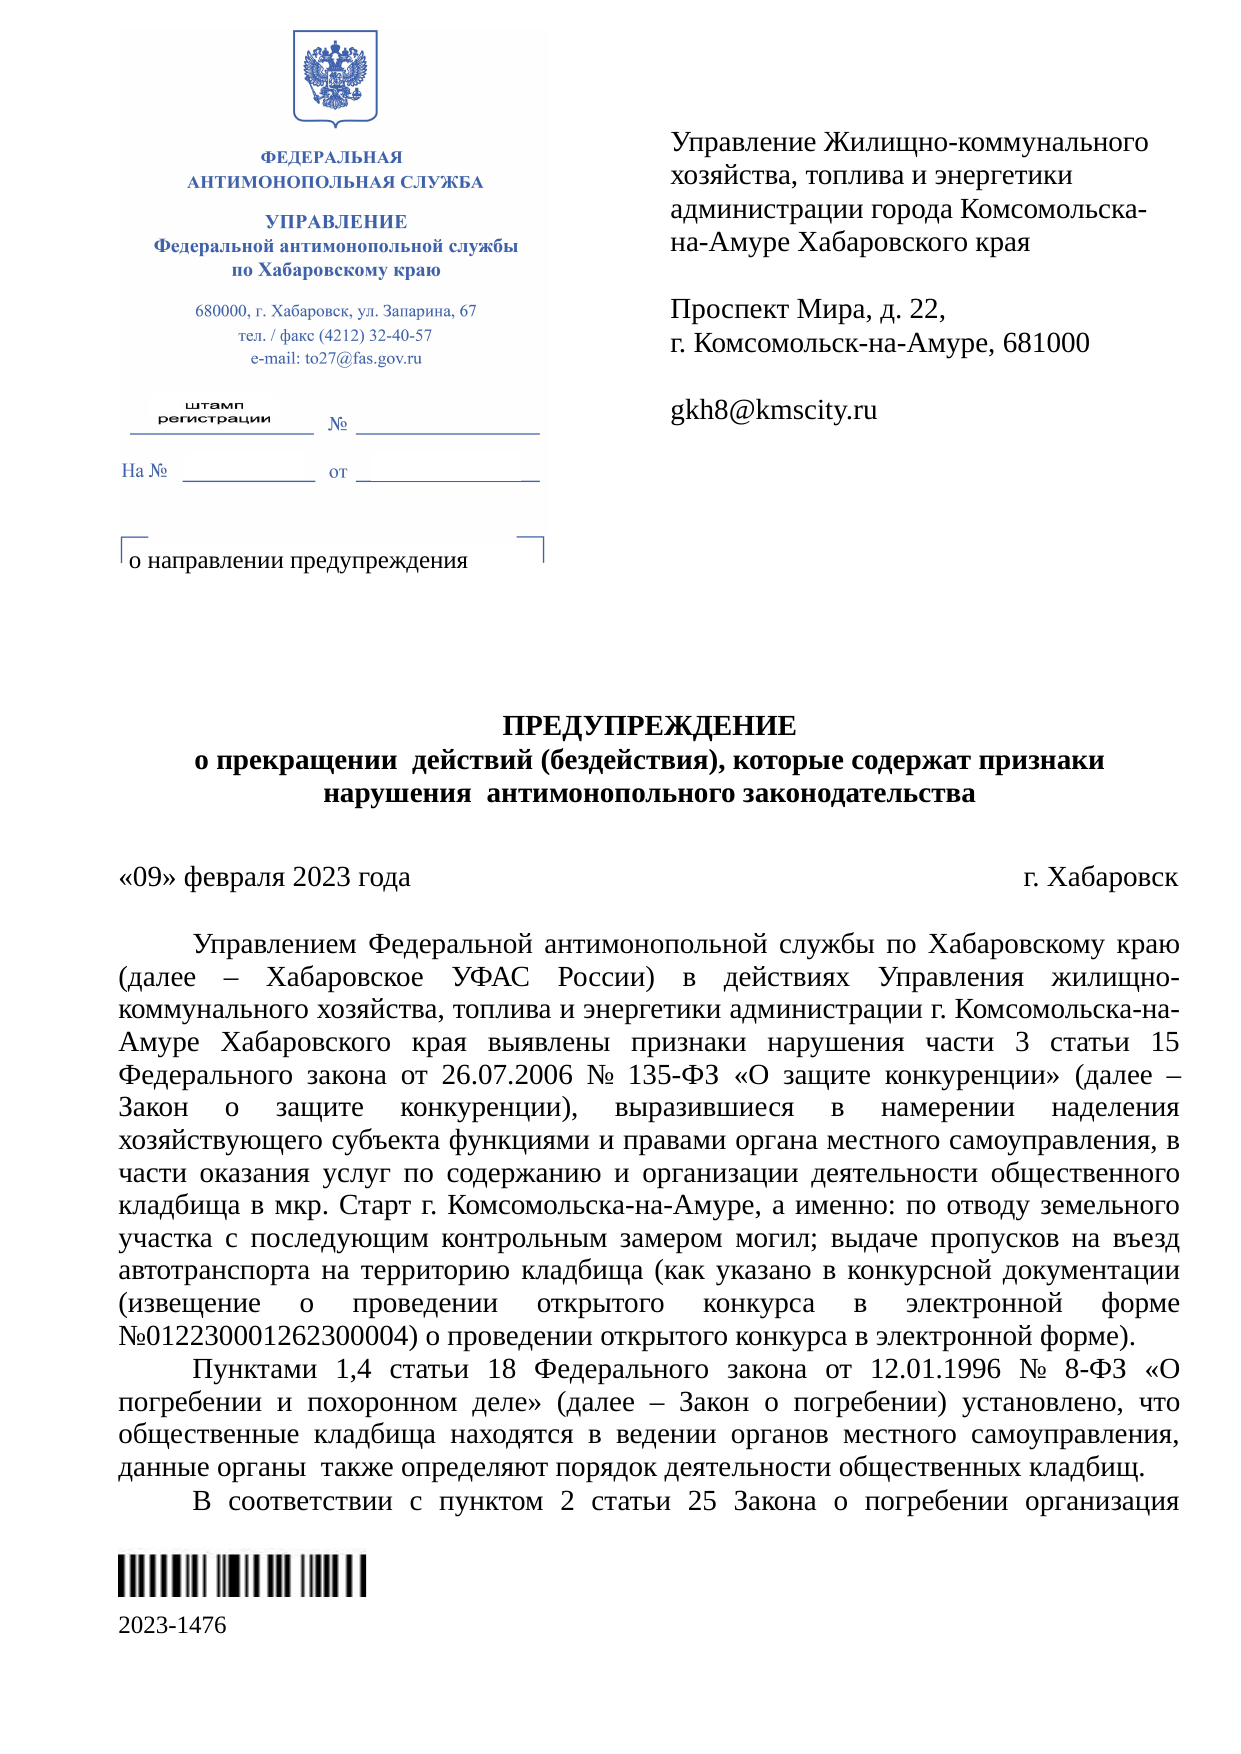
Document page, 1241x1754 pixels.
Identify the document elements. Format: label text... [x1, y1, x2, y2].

text о направлении предупреждения [129, 545, 537, 574]
text ПРЕДУПРЕЖДЕНИЕ [118, 708, 1181, 742]
text «09» февраля 2023 года г. Хабаровск [118, 859, 1181, 893]
text В соответствии с пунктом 2 статьи 25 Закона о погребении организация [118, 1483, 1181, 1516]
text о прекращении действий (бездействия), которые содержат признаки нарушения антимонопольного законодательства [118, 742, 1181, 809]
table_header Управление Жилищно-коммунального хозяйства, топлива и энергетики администрации города Комсомольска-на-Амуре Хабаровского края Проспект Мира, д. 22, г. Комсомольск-на-Амуре, 681000 gkh8@kmscity.ru [664, 118, 1181, 555]
text Пунктами 1,4 статьи 18 Федерального закона от 12.01.1996 № 8-ФЗ «О погребении и похоронном деле» (далее – Закон о погребении) установлено, что общественные кладбища находятся в ведении органов местного самоуправления, данные органы также определяют порядок деятельности общественных кладбищ. [118, 1351, 1181, 1483]
text Управлением Федеральной антимонопольной службы по Хабаровскому краю (далее – Хабаровское УФАС России) в действиях Управления жилищно-коммунального хозяйства, топлива и энергетики администрации г. Комсомольска-на-Амуре Хабаровского края выявлены признаки нарушения части 3 статьи 15 Федерального закона от 26.07.2006 № 135-ФЗ «О защите конкуренции» (далее – Закон о защите конкуренции), выразившиеся в намерении наделения хозяйствующего субъекта функциями и правами органа местного самоуправления, в части оказания услуг по содержанию и организации деятельности общественного кладбища в мкр. Старт г. Комсомольска-на-Амуре, а именно: по отводу земельного участка с последующим контрольным замером могил; выдаче пропусков на въезд автотранспорта на территорию кладбища (как указано в конкурсной документации (извещение о проведении открытого конкурса в электронной форме №012230001262300004) о проведении открытого конкурса в электронной форме). [118, 926, 1181, 1351]
picture [118, 1548, 367, 1597]
picture [118, 29, 550, 567]
